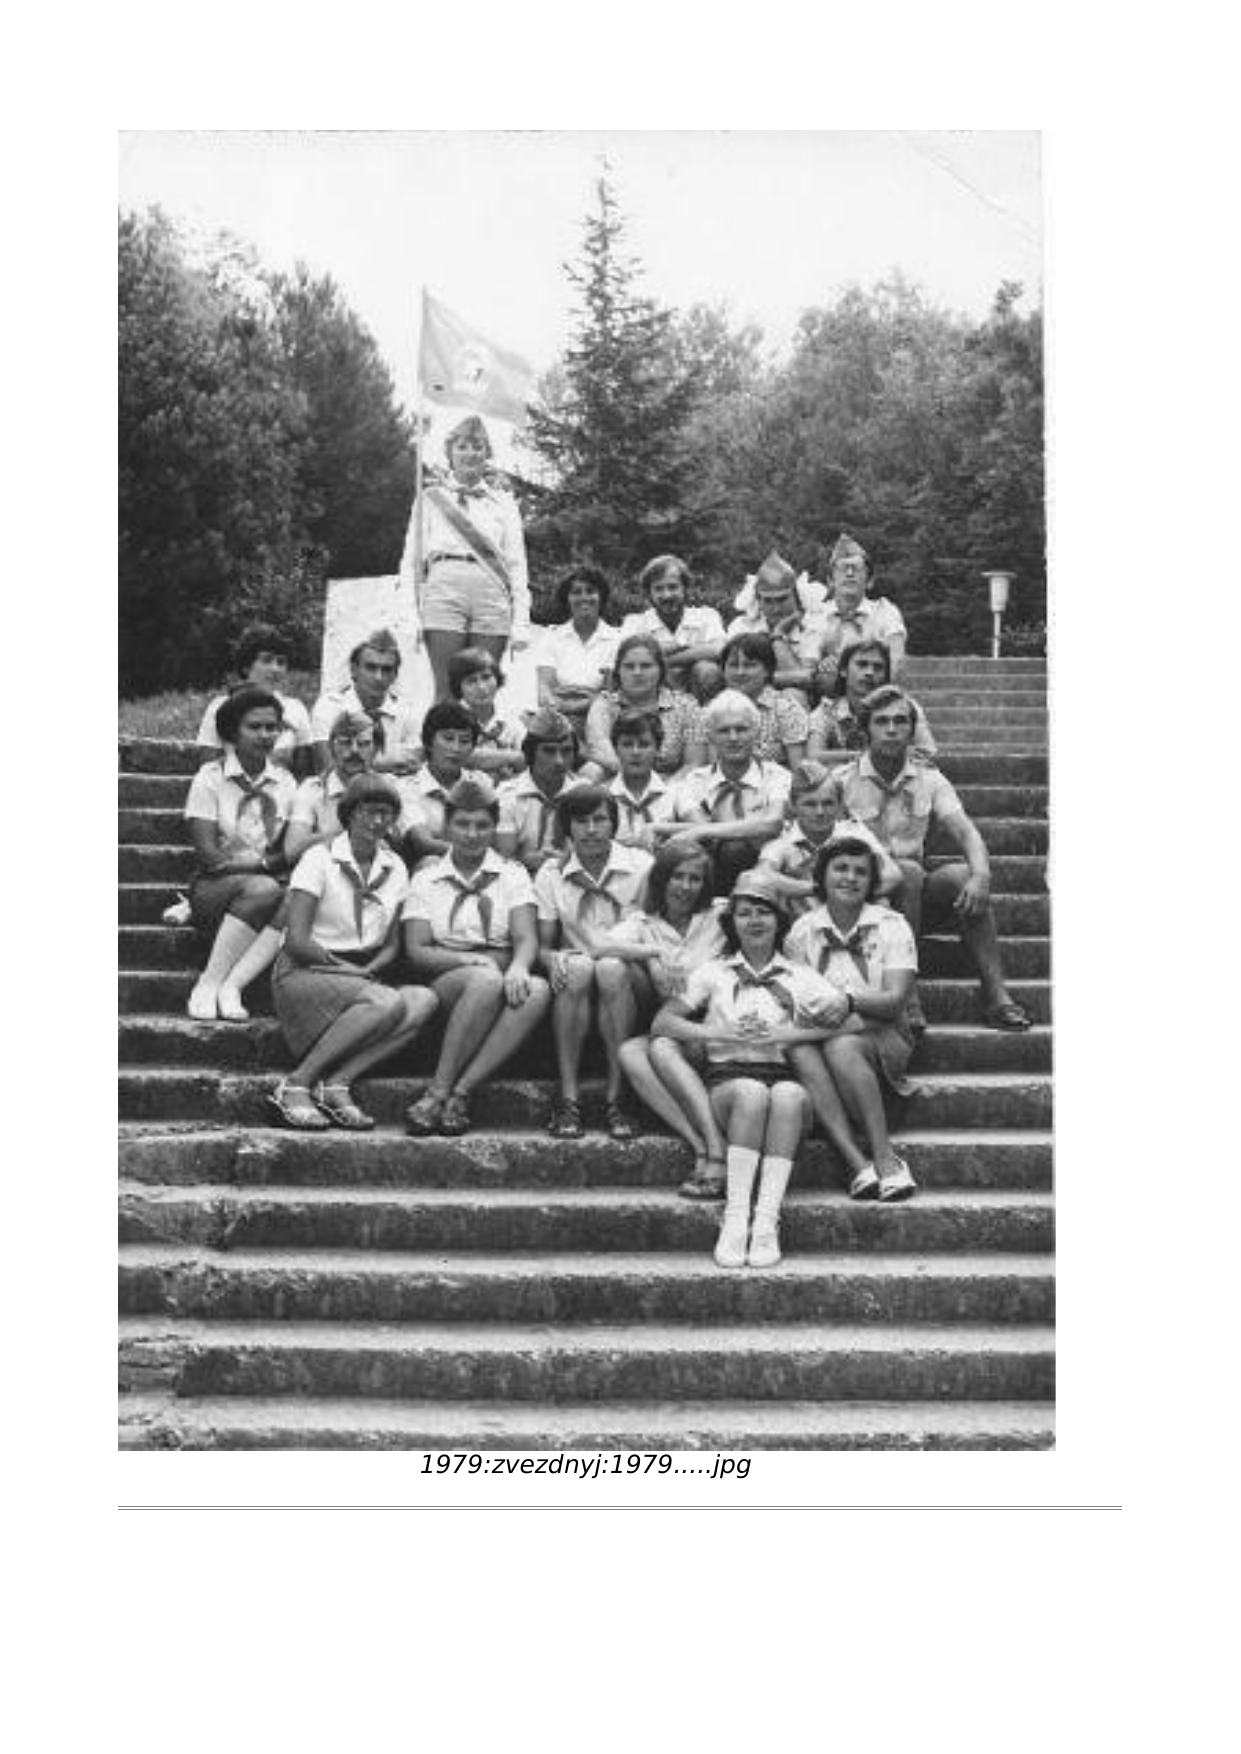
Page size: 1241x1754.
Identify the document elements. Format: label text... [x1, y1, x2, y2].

picture [118, 130, 1056, 1451]
text 1979:zvezdnyj:1979.....jpg [118, 1451, 1056, 1479]
